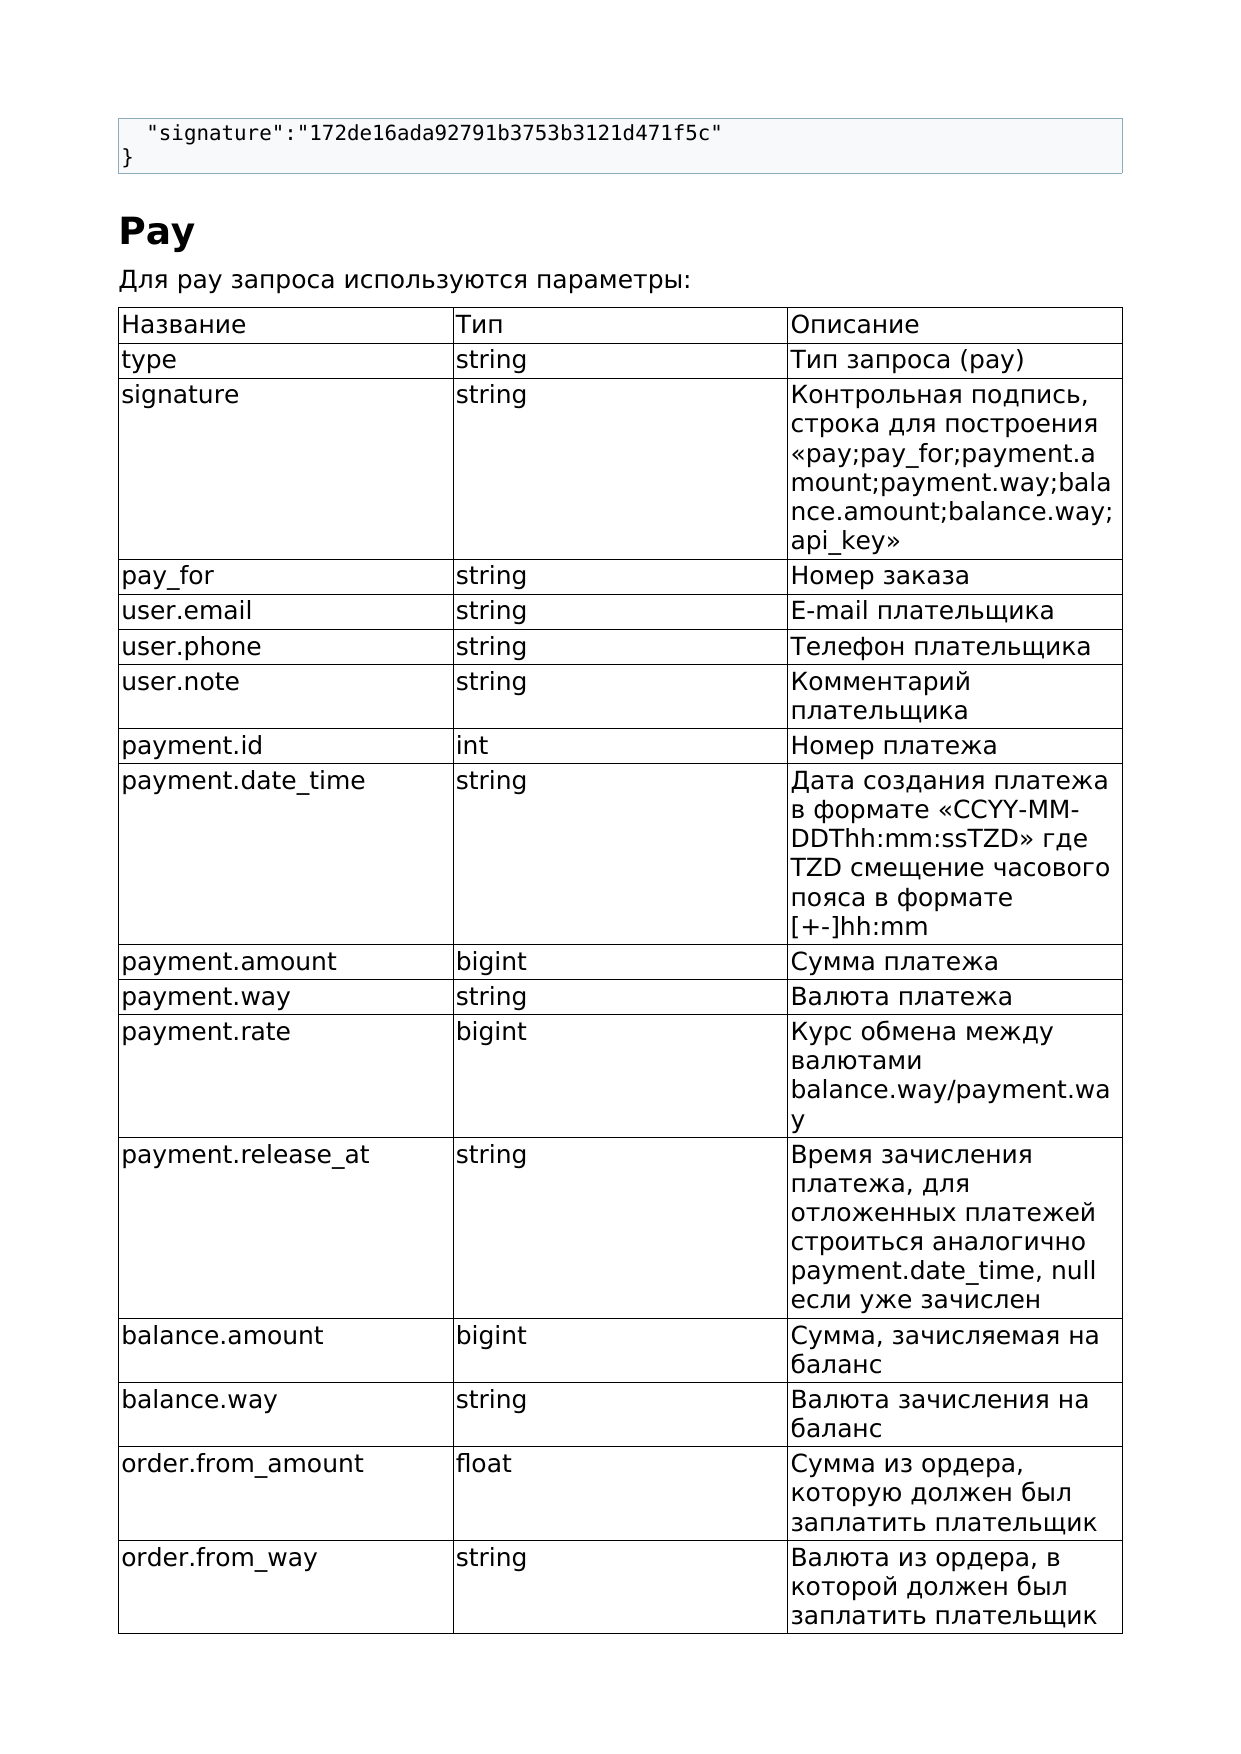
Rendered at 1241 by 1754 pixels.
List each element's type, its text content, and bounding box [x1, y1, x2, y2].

table_cell Номер заказа [788, 560, 1122, 593]
table_header Название [119, 308, 453, 342]
table_cell user.email [119, 595, 453, 629]
table_cell string [454, 1541, 787, 1633]
table_cell payment.date_time [119, 764, 453, 944]
table_cell balance.way [119, 1383, 453, 1446]
table_cell Сумма, зачисляемая на баланс [788, 1319, 1122, 1382]
table_cell order.from_way [119, 1541, 453, 1633]
table_cell string [454, 1383, 787, 1446]
text "signature":"172de16ada92791b3753b3121d471f5c" } [119, 119, 1122, 173]
table_cell order.from_amount [119, 1447, 453, 1540]
table_cell Комментарий плательщика [788, 665, 1122, 728]
table_cell Курс обмена между валютами balance.way/payment.way [788, 1015, 1122, 1137]
table_cell payment.way [119, 980, 453, 1014]
text Для pay запроса используются параметры: [118, 266, 1122, 295]
table_cell Контрольная подпись, строка для построения «pay;pay_for;payment.amount;payment.way;balance.amount;balance.way;api_key» [788, 379, 1122, 558]
table_cell payment.amount [119, 945, 453, 979]
table_cell pay_for [119, 560, 453, 593]
table_cell Дата создания платежа в формате «CCYY-MM-DDThh:mm:ssTZD» где TZD смещение часового пояса в формате [+-]hh:mm [788, 764, 1122, 944]
table_cell string [454, 665, 787, 728]
table_cell string [454, 980, 787, 1014]
table_cell user.note [119, 665, 453, 728]
table_cell int [454, 729, 787, 763]
table_cell bigint [454, 945, 787, 979]
table_cell string [454, 595, 787, 629]
table_cell Время зачисления платежа, для отложенных платежей строиться аналогично payment.date_time, null если уже зачислен [788, 1138, 1122, 1318]
table_cell string [454, 630, 787, 664]
table_cell Сумма платежа [788, 945, 1122, 979]
table_cell string [454, 344, 787, 377]
table_cell Валюта зачисления на баланс [788, 1383, 1122, 1446]
table_cell bigint [454, 1319, 787, 1382]
table_cell bigint [454, 1015, 787, 1137]
table_cell Валюта платежа [788, 980, 1122, 1014]
table_cell string [454, 379, 787, 558]
table_cell payment.rate [119, 1015, 453, 1137]
table_cell payment.release_at [119, 1138, 453, 1318]
table_cell Валюта из ордера, в которой должен был заплатить плательщик [788, 1541, 1122, 1633]
table_header Тип [454, 308, 787, 342]
table_cell string [454, 1138, 787, 1318]
table_cell Тип запроса (pay) [788, 344, 1122, 377]
table_cell payment.id [119, 729, 453, 763]
subtitle Pay [118, 209, 1122, 253]
table_cell Телефон плательщика [788, 630, 1122, 664]
table_header Описание [788, 308, 1122, 342]
table_cell Сумма из ордера, которую должен был заплатить плательщик [788, 1447, 1122, 1540]
table_cell balance.amount [119, 1319, 453, 1382]
table_cell float [454, 1447, 787, 1540]
table_cell E-mail плательщика [788, 595, 1122, 629]
table_cell Номер платежа [788, 729, 1122, 763]
table_cell signature [119, 379, 453, 558]
table_cell string [454, 764, 787, 944]
table_cell string [454, 560, 787, 593]
table_cell type [119, 344, 453, 377]
table_cell user.phone [119, 630, 453, 664]
